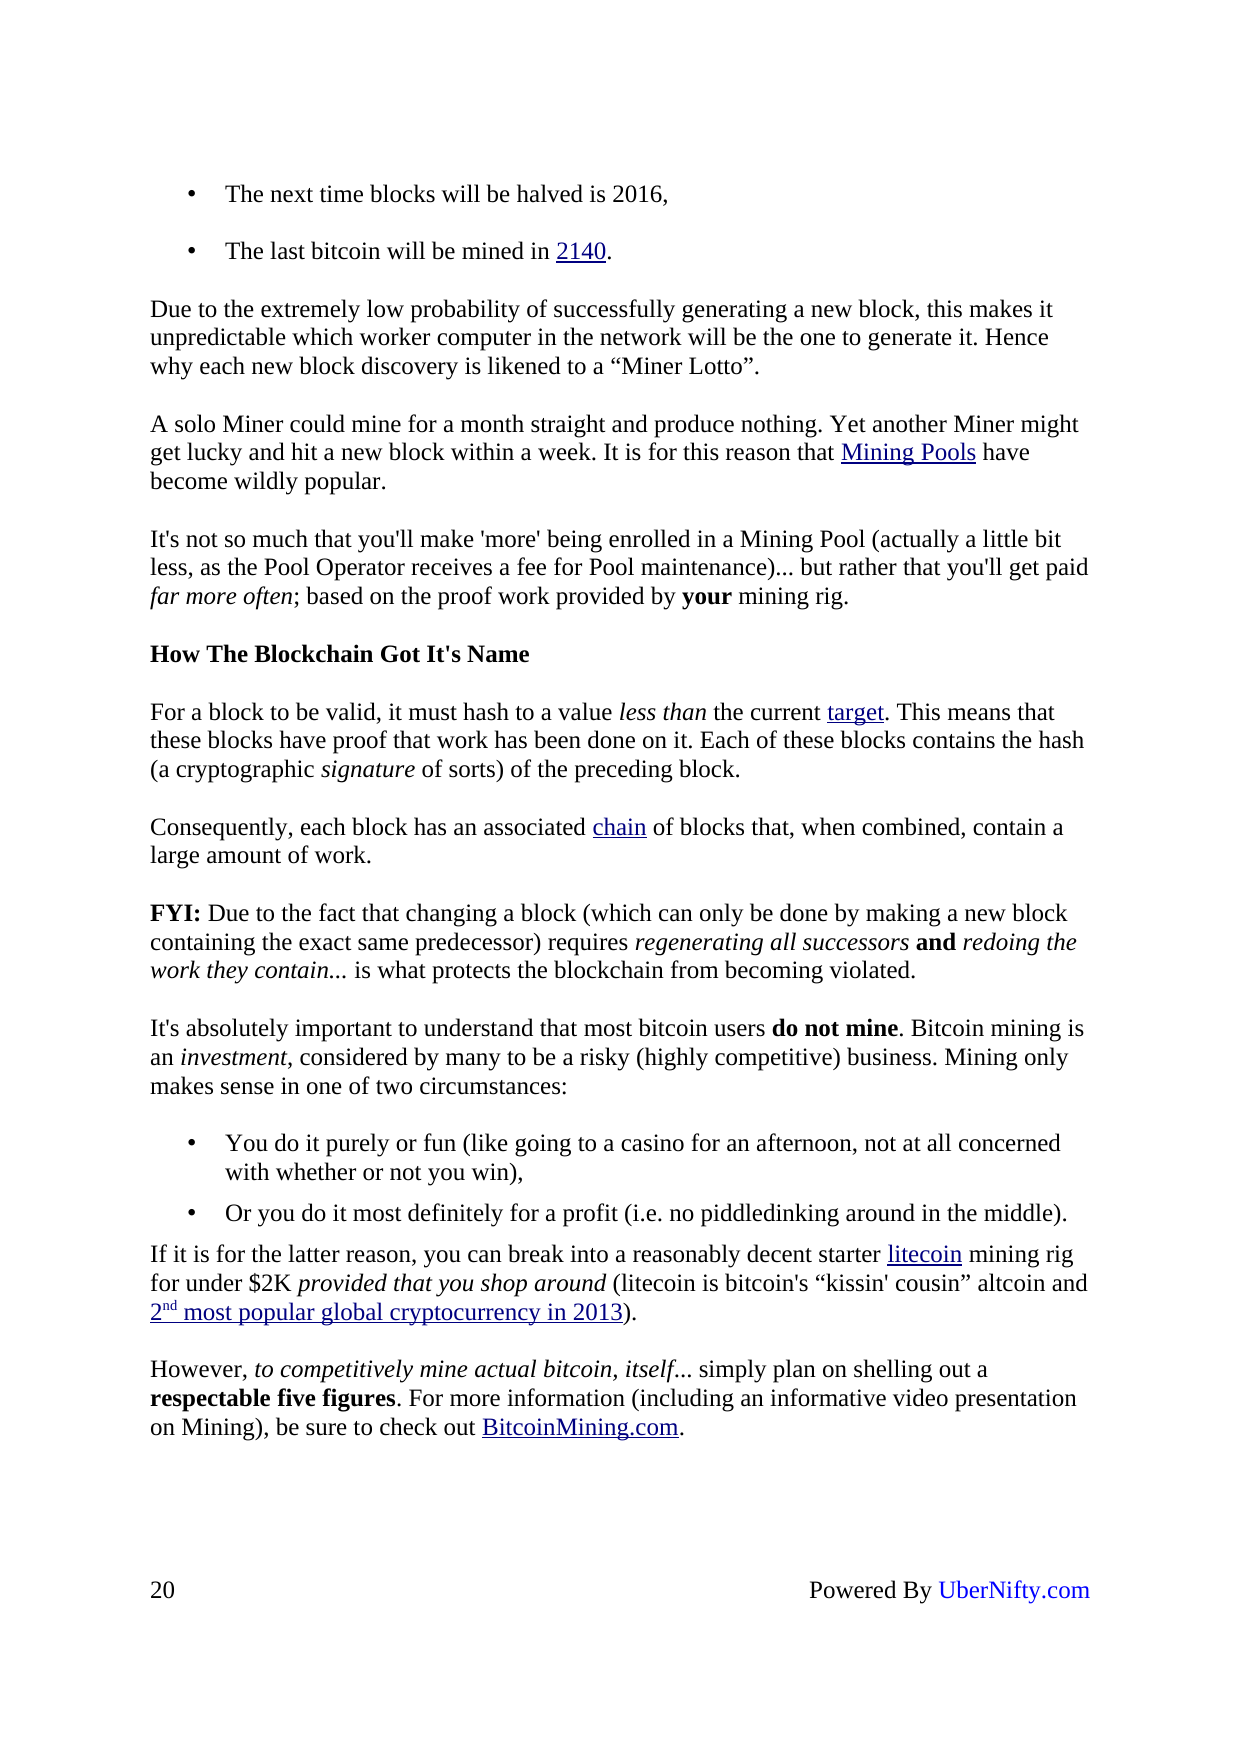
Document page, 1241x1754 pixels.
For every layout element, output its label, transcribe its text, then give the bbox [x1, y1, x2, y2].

text A solo Miner could mine for a month straight and produce nothing. Yet another Miner might get lucky and hit a new block within a week. It is for this reason that Mining Pools have become wildly popular. [150, 409, 1090, 495]
list You do it purely or fun (like going to a casino for an afternoon, not at all concerned with whether or not you win), [187, 1128, 1090, 1186]
text How The Blockchain Got It's Name [150, 639, 1090, 668]
text If it is for the latter reason, you can break into a reasonably decent starter litecoin mining rig for under $2K provided that you shop around (litecoin is bitcoin's “kissin' cousin” altcoin and 2nd most popular global cryptocurrency in 2013). [150, 1239, 1090, 1326]
text FYI: Due to the fact that changing a block (which can only be done by making a new block containing the exact same predecessor) requires regenerating all successors and redoing the work they contain... is what protects the blockchain from becoming violated. [150, 898, 1090, 984]
text It's not so much that you'll make 'more' being enrolled in a Mining Pool (actually a little bit less, as the Pool Operator receives a fee for Pool maintenance)... but rather that you'll get paid far more often; based on the proof work provided by your mining rig. [150, 524, 1090, 610]
text It's absolutely important to understand that most bitcoin users do not mine. Bitcoin mining is an investment, considered by many to be a risky (highly competitive) business. Mining only makes sense in one of two circumstances: [150, 1013, 1090, 1099]
text For a block to be valid, it must hash to a value less than the current target. This means that these blocks have proof that work has been done on it. Each of these blocks contains the hash (a cryptographic signature of sorts) of the preceding block. [150, 697, 1090, 783]
text Consequently, each block has an associated chain of blocks that, when combined, contain a large amount of work. [150, 812, 1090, 869]
list The next time blocks will be halved is 2016, [187, 179, 1090, 207]
list Or you do it most definitely for a profit (i.e. no piddledinking around in the middle). [187, 1198, 1090, 1227]
text However, to competitively mine actual bitcoin, itself... simply plan on shelling out a respectable five figures. For more information (including an informative video presentation on Mining), be sure to check out BitcoinMining.com. [150, 1354, 1090, 1441]
list The last bitcoin will be mined in 2140. [187, 236, 1090, 265]
text Due to the extremely low probability of successfully generating a new block, this makes it unpredictable which worker computer in the network will be the one to generate it. Hence why each new block discovery is likened to a “Miner Lotto”. [150, 294, 1090, 380]
